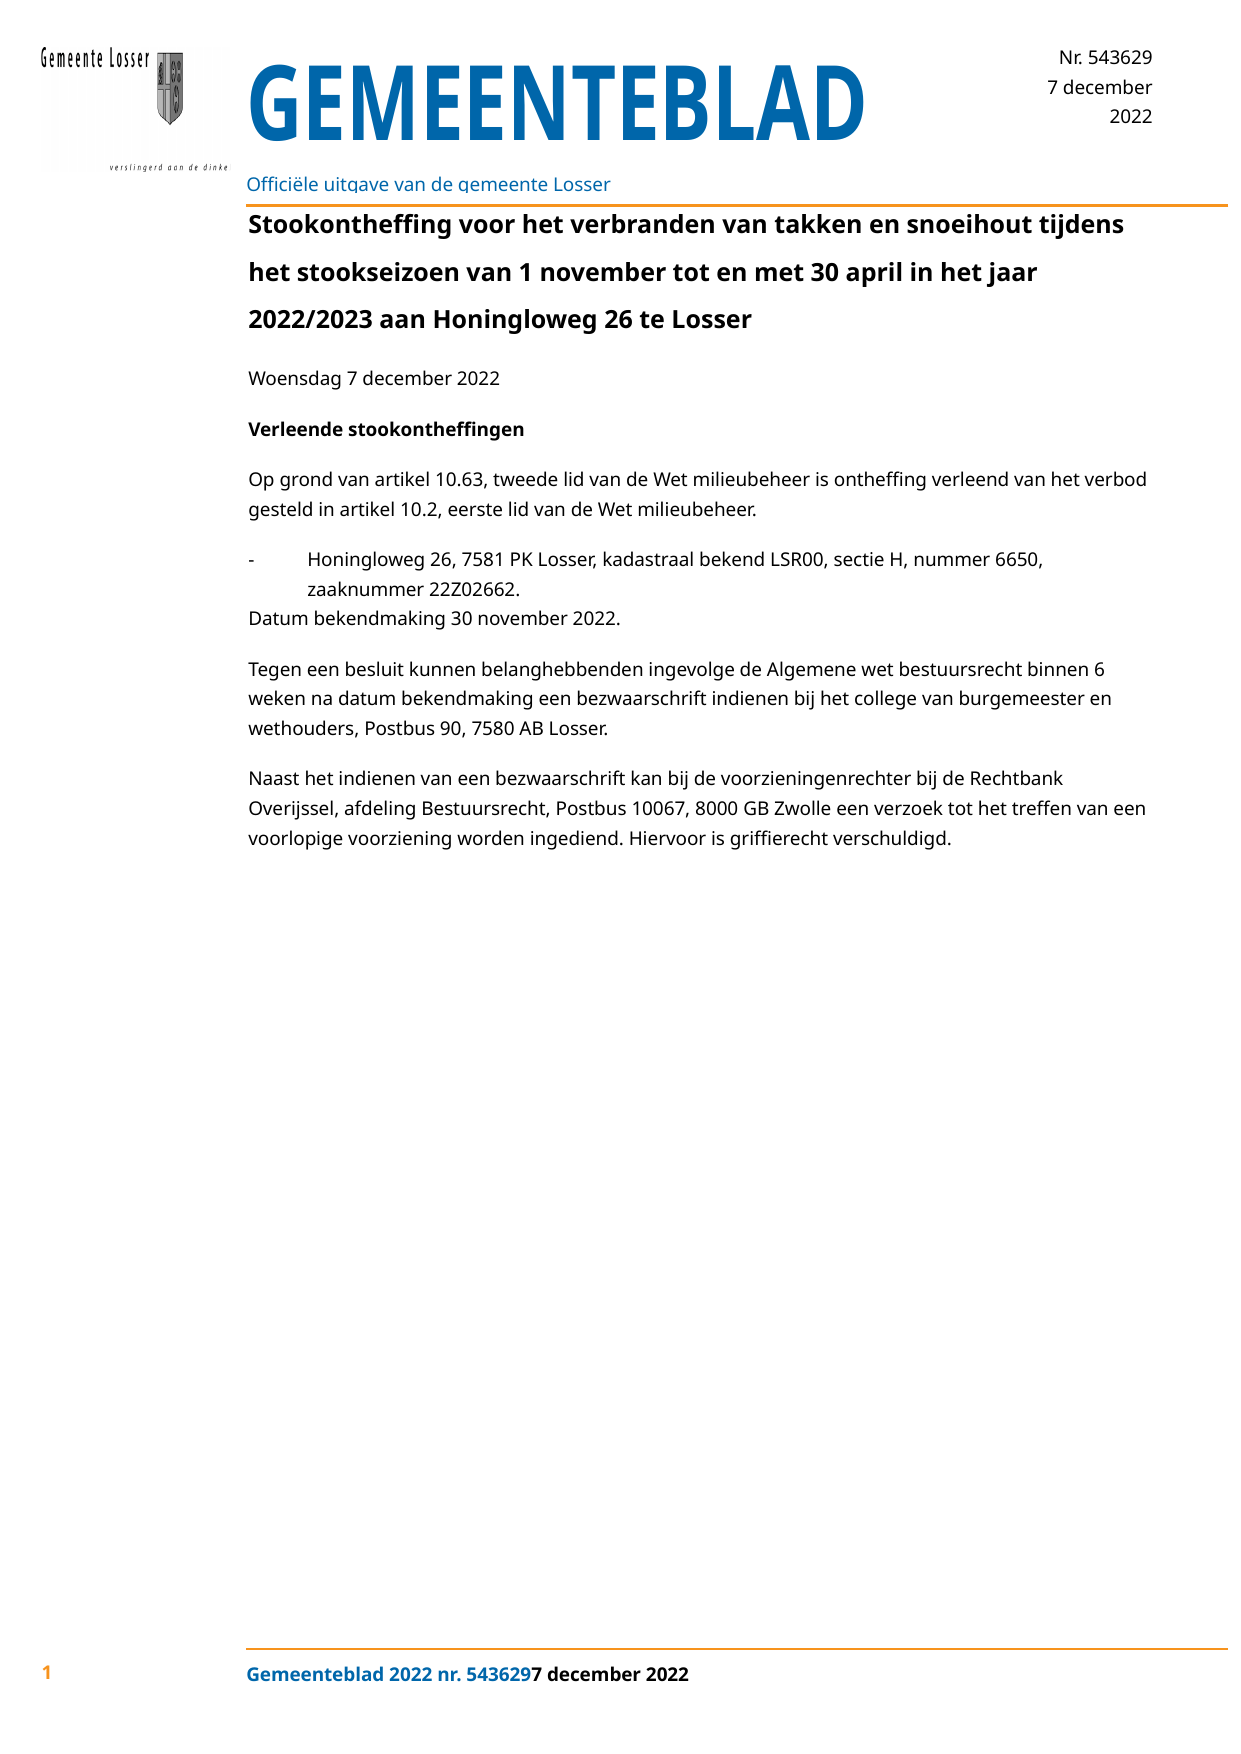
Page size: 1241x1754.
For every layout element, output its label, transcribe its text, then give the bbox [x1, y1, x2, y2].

text Woensdag 7 december 2022 [248, 366, 1152, 391]
text Tegen een besluit kunnen belanghebbenden ingevolge de Algemene wet bestuursrecht binnen 6 weken na datum bekendmaking een bezwaarschrift indienen bij het college van burgemeester en wethouders, Postbus 90, 7580 AB Losser. [248, 656, 1152, 741]
text Op grond van artikel 10.63, tweede lid van de Wet milieubeheer is ontheffing verleend van het verbod gesteld in artikel 10.2, eerste lid van de Wet milieubeheer. [248, 466, 1152, 522]
text Datum bekendmaking 30 november 2022. [248, 606, 1152, 631]
picture [41, 47, 231, 172]
text Stookontheffing voor het verbranden van takken en snoeihout tijdens het stookseizoen van 1 november tot en met 30 april in het jaar 2022/2023 aan Honingloweg 26 te Losser [248, 207, 1152, 336]
list Honingloweg 26, 7581 PK Losser, kadastraal bekend LSR00, sectie H, nummer 6650, zaaknummer 22Z02662. [248, 546, 1152, 602]
text Verleende stookontheffingen [248, 416, 1152, 442]
text Naast het indienen van een bezwaarschrift kan bij de voorzieningenrechter bij de Rechtbank Overijssel, afdeling Bestuursrecht, Postbus 10067, 8000 GB Zwolle een verzoek tot het treffen van een voorlopige voorziening worden ingediend. Hiervoor is griffierecht verschuldigd. [248, 766, 1152, 850]
